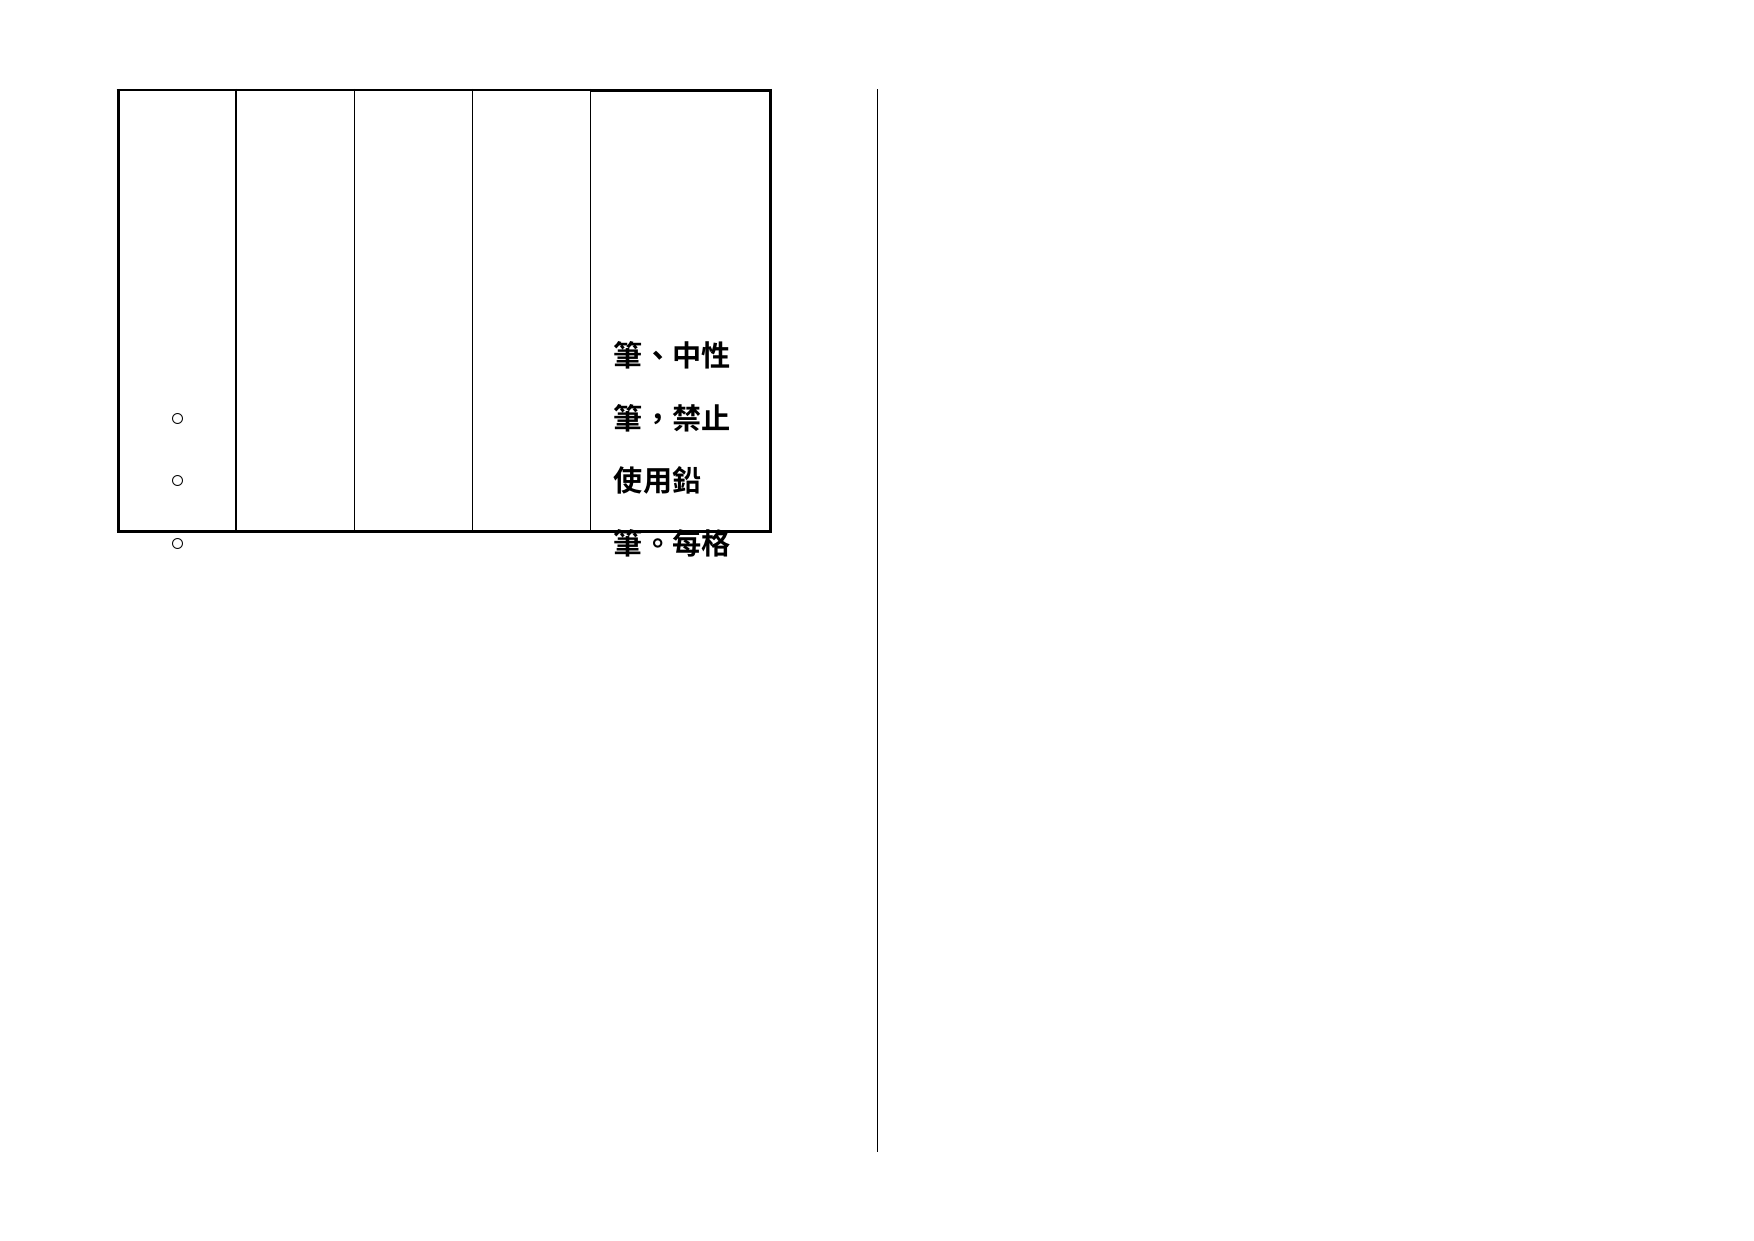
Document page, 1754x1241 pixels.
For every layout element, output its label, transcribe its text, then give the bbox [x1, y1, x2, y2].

table_cell [237, 91, 354, 529]
table_cell [473, 91, 590, 529]
table_header 青少年認識國防書藝比賽硬筆字比賽題目…低年級組 （需落款，姓名必寫，可加年月，可用藍色或黑色鋼筆、原子筆、簽字筆、中性筆，禁止使用鉛筆。每格二公分，二十八格） [591, 92, 769, 529]
table_cell [355, 91, 472, 529]
table_cell 一 一 二 年 ○ 年 級 ○ ○ ○ 書 [120, 91, 235, 529]
